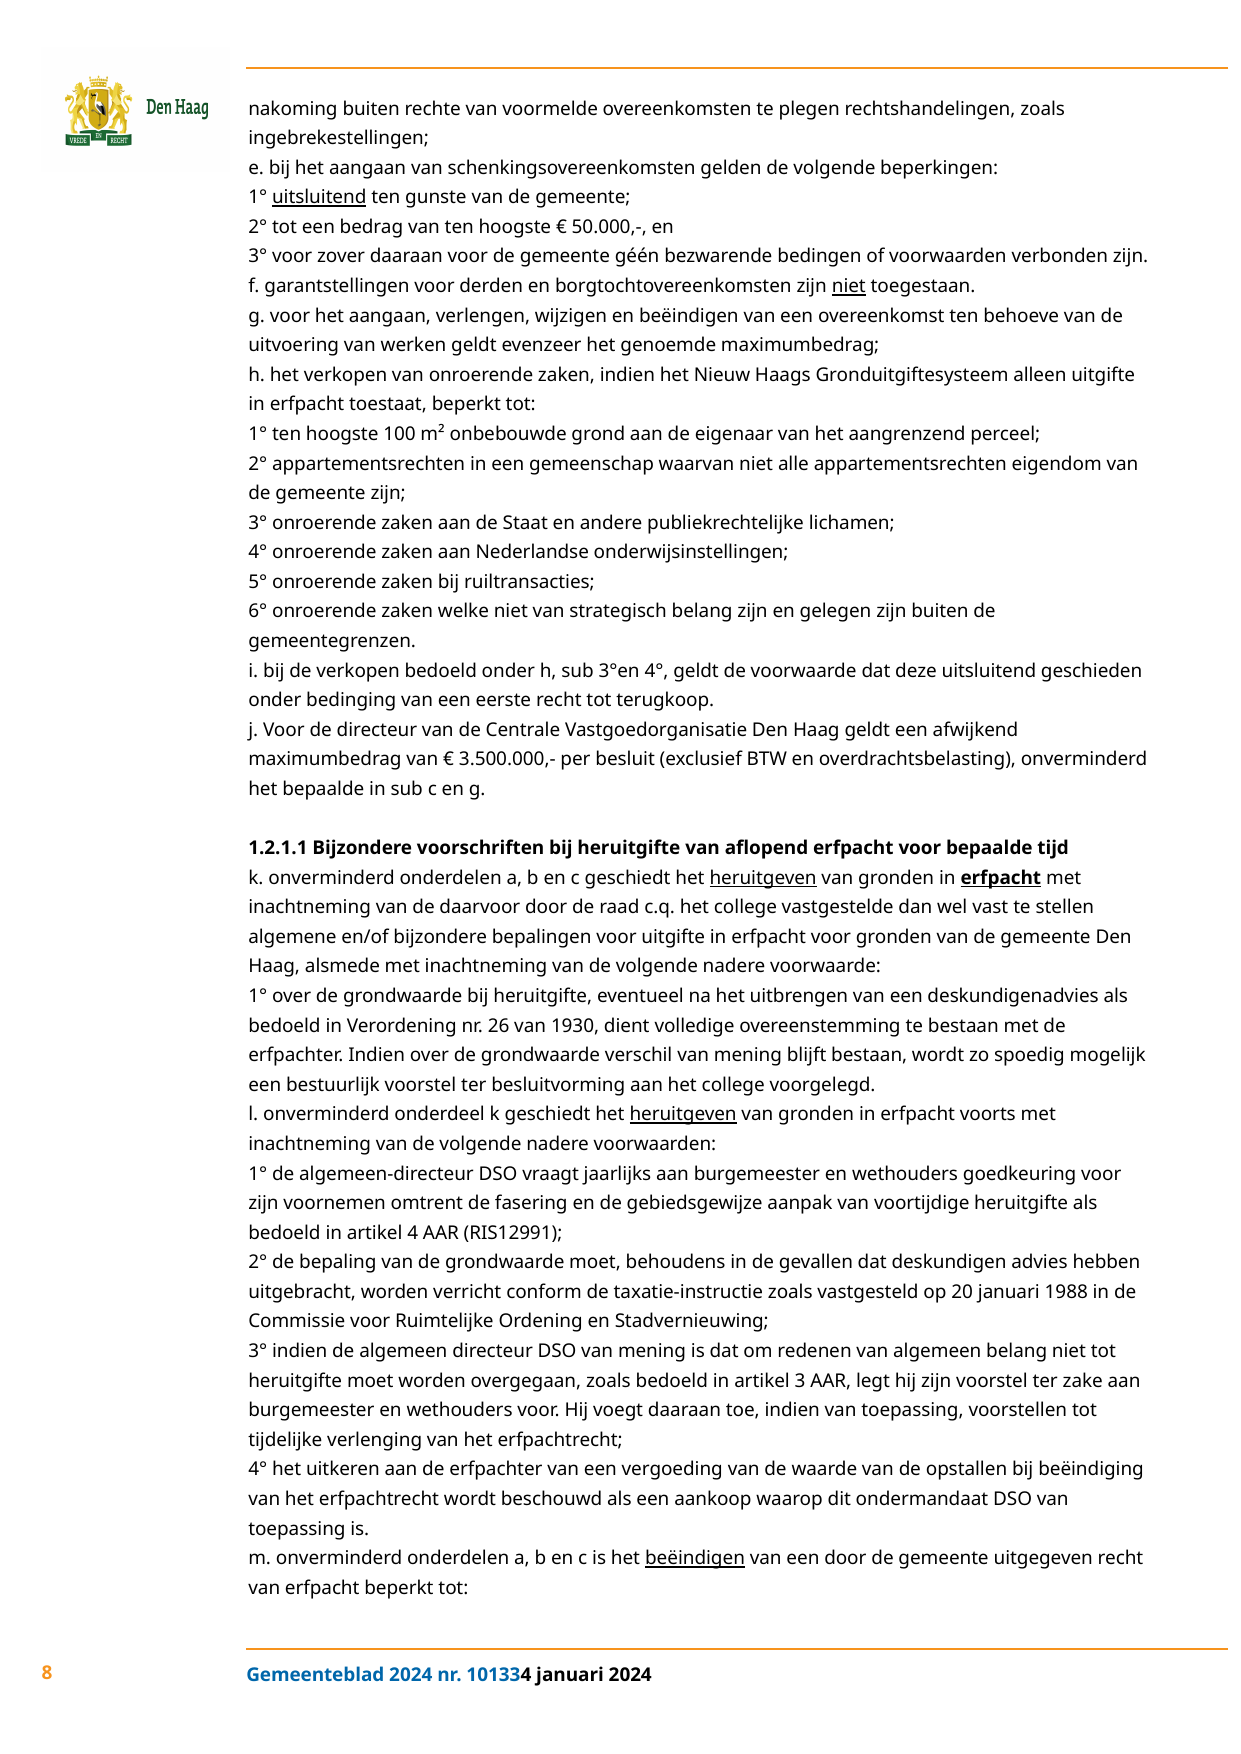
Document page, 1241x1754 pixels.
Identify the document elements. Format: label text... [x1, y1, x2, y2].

table_cell nakoming buiten rechte van voormelde overeenkomsten te plegen rechtshandelingen, zoals ingebrekestellingen; e. bij het aangaan van schenkingsovereenkomsten gelden de volgende beperkingen: 1° uitsluitend ten gunste van de gemeente; 2° tot een bedrag van ten hoogste € 50.000,-, en 3° voor zover daaraan voor de gemeente géén bezwarende bedingen of voorwaarden verbonden zijn. f. garantstellingen voor derden en borgtochtovereenkomsten zijn niet toegestaan. g. voor het aangaan, verlengen, wijzigen en beëindigen van een overeenkomst ten behoeve van de uitvoering van werken geldt evenzeer het genoemde maximumbedrag; h. het verkopen van onroerende zaken, indien het Nieuw Haags Gronduitgiftesysteem alleen uitgifte in erfpacht toestaat, beperkt tot: 1° ten hoogste 100 m² onbebouwde grond aan de eigenaar van het aangrenzend perceel; 2° appartementsrechten in een gemeenschap waarvan niet alle appartementsrechten eigendom van de gemeente zijn; 3° onroerende zaken aan de Staat en andere publiekrechtelijke lichamen; 4° onroerende zaken aan Nederlandse onderwijsinstellingen; 5° onroerende zaken bij ruiltransacties; 6° onroerende zaken welke niet van strategisch belang zijn en gelegen zijn buiten de gemeentegrenzen. i. bij de verkopen bedoeld onder h, sub 3°en 4°, geldt de voorwaarde dat deze uitsluitend geschieden onder bedinging van een eerste recht tot terugkoop. j. Voor de directeur van de Centrale Vastgoedorganisatie Den Haag geldt een afwijkend maximumbedrag van € 3.500.000,- per besluit (exclusief BTW en overdrachtsbelasting), onverminderd het bepaalde in sub c en g. 1.2.1.1 Bijzondere voorschriften bij heruitgifte van aflopend erfpacht voor bepaalde tijd k. onverminderd onderdelen a, b en c geschiedt het heruitgeven van gronden in erfpacht met inachtneming van de daarvoor door de raad c.q. het college vastgestelde dan wel vast te stellen algemene en/of bijzondere bepalingen voor uitgifte in erfpacht voor gronden van de gemeente Den Haag, alsmede met inachtneming van de volgende nadere voorwaarde: 1° over de grondwaarde bij heruitgifte, eventueel na het uitbrengen van een deskundigenadvies als bedoeld in Verordening nr. 26 van 1930, dient volledige overeenstemming te bestaan met de erfpachter. Indien over de grondwaarde verschil van mening blijft bestaan, wordt zo spoedig mogelijk een bestuurlijk voorstel ter besluitvorming aan het college voorgelegd. l. onverminderd onderdeel k geschiedt het heruitgeven van gronden in erfpacht voorts met inachtneming van de volgende nadere voorwaarden: 1° de algemeen-directeur DSO vraagt jaarlijks aan burgemeester en wethouders goedkeuring voor zijn voornemen omtrent de fasering en de gebiedsgewijze aanpak van voortijdige heruitgifte als bedoeld in artikel 4 AAR (RIS12991); 2° de bepaling van de grondwaarde moet, behoudens in de gevallen dat deskundigen advies hebben uitgebracht, worden verricht conform de taxatie-instructie zoals vastgesteld op 20 januari 1988 in de Commissie voor Ruimtelijke Ordening en Stadvernieuwing; 3° indien de algemeen directeur DSO van mening is dat om redenen van algemeen belang niet tot heruitgifte moet worden overgegaan, zoals bedoeld in artikel 3 AAR, legt hij zijn voorstel ter zake aan burgemeester en wethouders voor. Hij voegt daaraan toe, indien van toepassing, voorstellen tot tijdelijke verlenging van het erfpachtrecht; 4° het uitkeren aan de erfpachter van een vergoeding van de waarde van de opstallen bij beëindiging van het erfpachtrecht wordt beschouwd als een aankoop waarop dit ondermandaat DSO van toepassing is. m. onverminderd onderdelen a, b en c is het beëindigen van een door de gemeente uitgegeven recht van erfpacht beperkt tot: [248, 95, 1152, 1600]
picture [41, 47, 231, 172]
